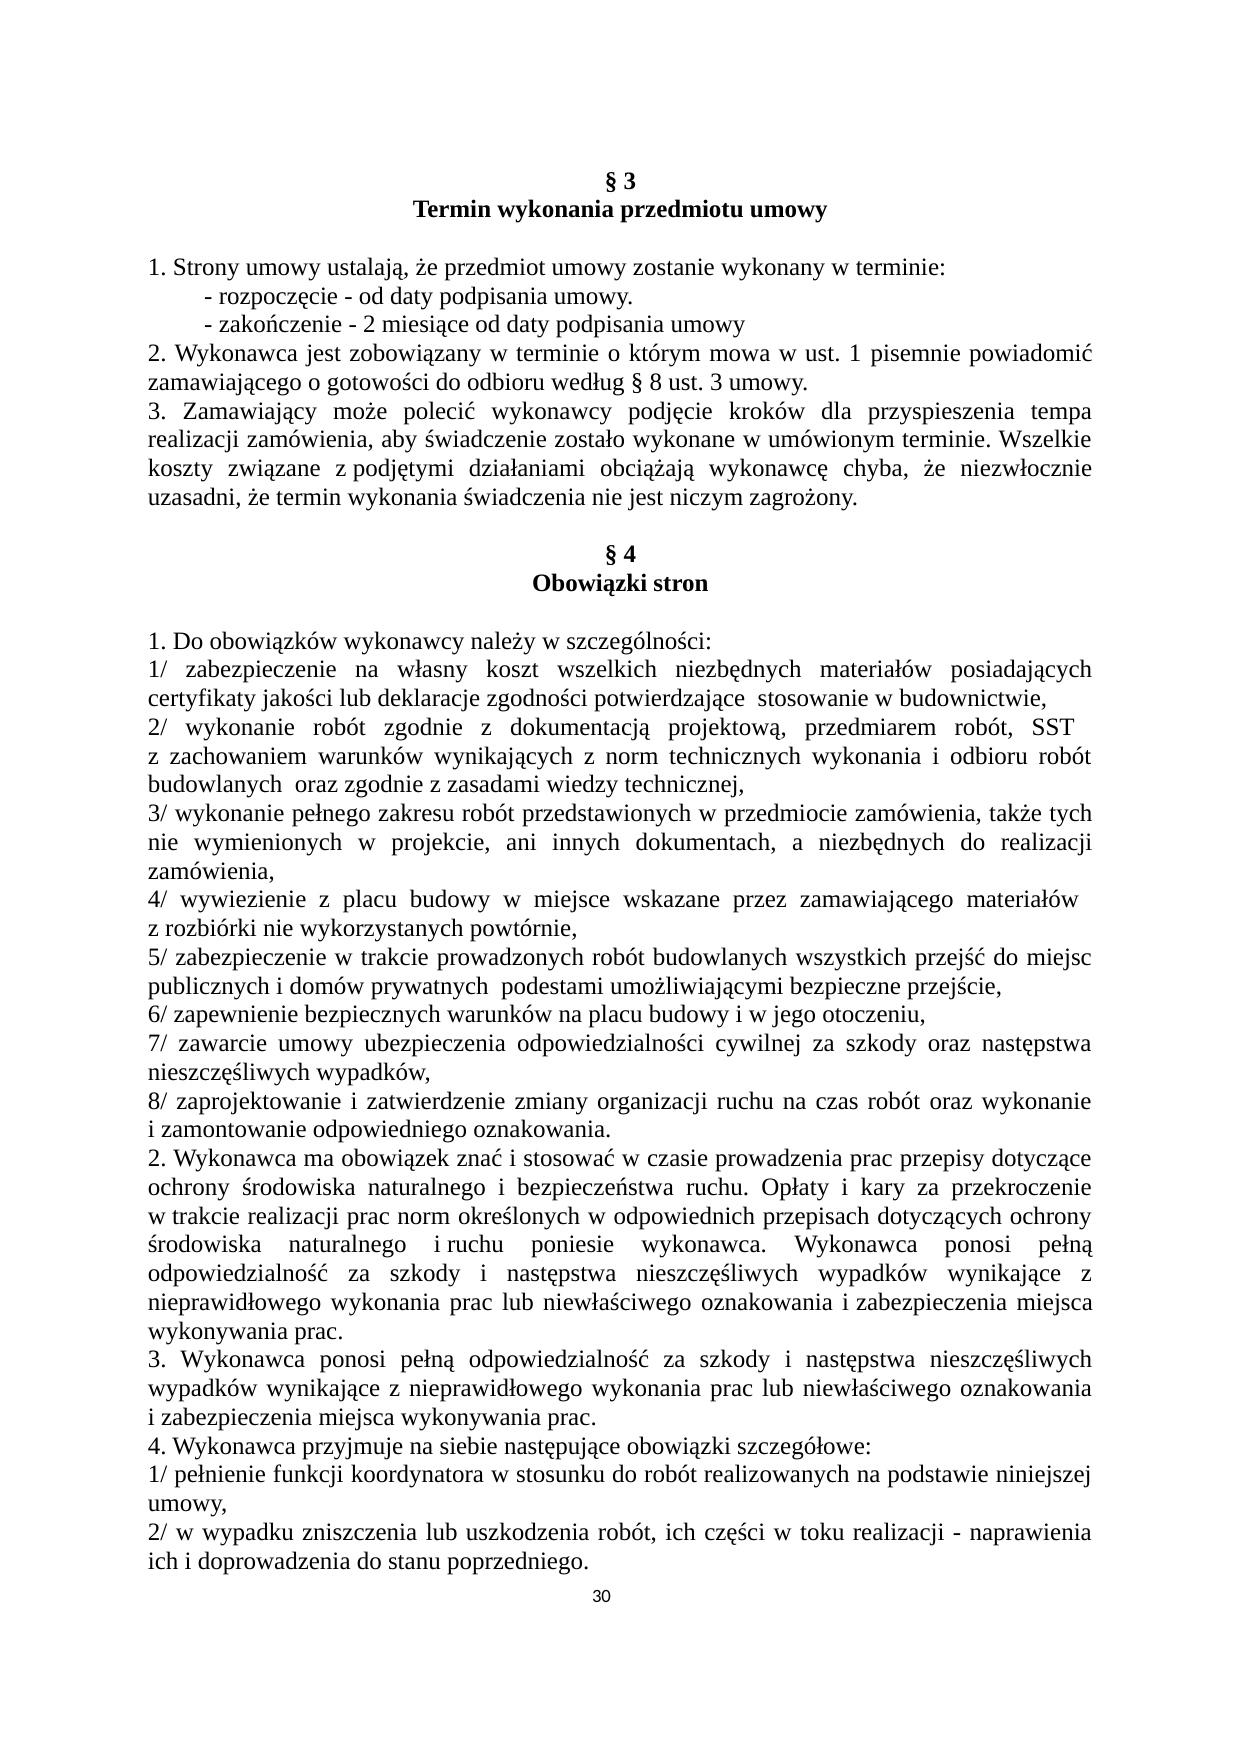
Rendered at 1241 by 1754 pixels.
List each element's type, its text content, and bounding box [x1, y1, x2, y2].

text 3. Wykonawca ponosi pełną odpowiedzialność za szkody i następstwa nieszczęśliwych wypadków wynikające z nieprawidłowego wykonania prac lub niewłaściwego oznakowania i zabezpieczenia miejsca wykonywania prac. [148, 1344, 1093, 1431]
text 3. Zamawiający może polecić wykonawcy podjęcie kroków dla przyspieszenia tempa realizacji zamówienia, aby świadczenie zostało wykonane w umówionym terminie. Wszelkie koszty związane z podjętymi działaniami obciążają wykonawcę chyba, że niezwłocznie uzasadni, że termin wykonania świadczenia nie jest niczym zagrożony. [148, 396, 1093, 511]
text Termin wykonania przedmiotu umowy [148, 194, 1093, 223]
text § 3 [148, 166, 1093, 194]
text 1/ zabezpieczenie na własny koszt wszelkich niezbędnych materiałów posiadających certyfikaty jakości lub deklaracje zgodności potwierdzające stosowanie w budownictwie, [148, 654, 1093, 712]
text 7/ zawarcie umowy ubezpieczenia odpowiedzialności cywilnej za szkody oraz następstwa nieszczęśliwych wypadków, [148, 1028, 1093, 1086]
text 2. Wykonawca jest zobowiązany w terminie o którym mowa w ust. 1 pisemnie powiadomić zamawiającego o gotowości do odbioru według § 8 ust. 3 umowy. [148, 338, 1093, 396]
text 6/ zapewnienie bezpiecznych warunków na placu budowy i w jego otoczeniu, [148, 999, 1093, 1028]
text 2. Wykonawca ma obowiązek znać i stosować w czasie prowadzenia prac przepisy dotyczące ochrony środowiska naturalnego i bezpieczeństwa ruchu. Opłaty i kary za przekroczenie w trakcie realizacji prac norm określonych w odpowiednich przepisach dotyczących ochrony środowiska naturalnego i ruchu poniesie wykonawca. Wykonawca ponosi pełną odpowiedzialność za szkody i następstwa nieszczęśliwych wypadków wynikające z nieprawidłowego wykonania prac lub niewłaściwego oznakowania i zabezpieczenia miejsca wykonywania prac. [148, 1143, 1093, 1344]
text 3/ wykonanie pełnego zakresu robót przedstawionych w przedmiocie zamówienia, także tych nie wymienionych w projekcie, ani innych dokumentach, a niezbędnych do realizacji zamówienia, [148, 798, 1093, 884]
text 8/ zaprojektowanie i zatwierdzenie zmiany organizacji ruchu na czas robót oraz wykonanie i zamontowanie odpowiedniego oznakowania. [148, 1086, 1093, 1143]
text - rozpoczęcie - od daty podpisania umowy. [204, 281, 1093, 309]
text 5/ zabezpieczenie w trakcie prowadzonych robót budowlanych wszystkich przejść do miejsc publicznych i domów prywatnych podestami umożliwiającymi bezpieczne przejście, [148, 942, 1093, 999]
text 4/ wywiezienie z placu budowy w miejsce wskazane przez zamawiającego materiałów z rozbiórki nie wykorzystanych powtórnie, [148, 884, 1093, 942]
text - zakończenie - 2 miesiące od daty podpisania umowy [204, 309, 1093, 338]
text 1. Strony umowy ustalają, że przedmiot umowy zostanie wykonany w terminie: [148, 252, 1093, 281]
text 2/ wykonanie robót zgodnie z dokumentacją projektową, przedmiarem robót, SST z zachowaniem warunków wynikających z norm technicznych wykonania i odbioru robót budowlanych oraz zgodnie z zasadami wiedzy technicznej, [148, 712, 1093, 798]
text 1/ pełnienie funkcji koordynatora w stosunku do robót realizowanych na podstawie niniejszej umowy, [148, 1459, 1093, 1517]
text 1. Do obowiązków wykonawcy należy w szczególności: [148, 626, 1093, 654]
text 4. Wykonawca przyjmuje na siebie następujące obowiązki szczegółowe: [148, 1431, 1093, 1459]
text Obowiązki stron [148, 568, 1093, 597]
text 2/ w wypadku zniszczenia lub uszkodzenia robót, ich części w toku realizacji - naprawienia ich i doprowadzenia do stanu poprzedniego. [148, 1517, 1093, 1574]
text § 4 [148, 539, 1093, 568]
